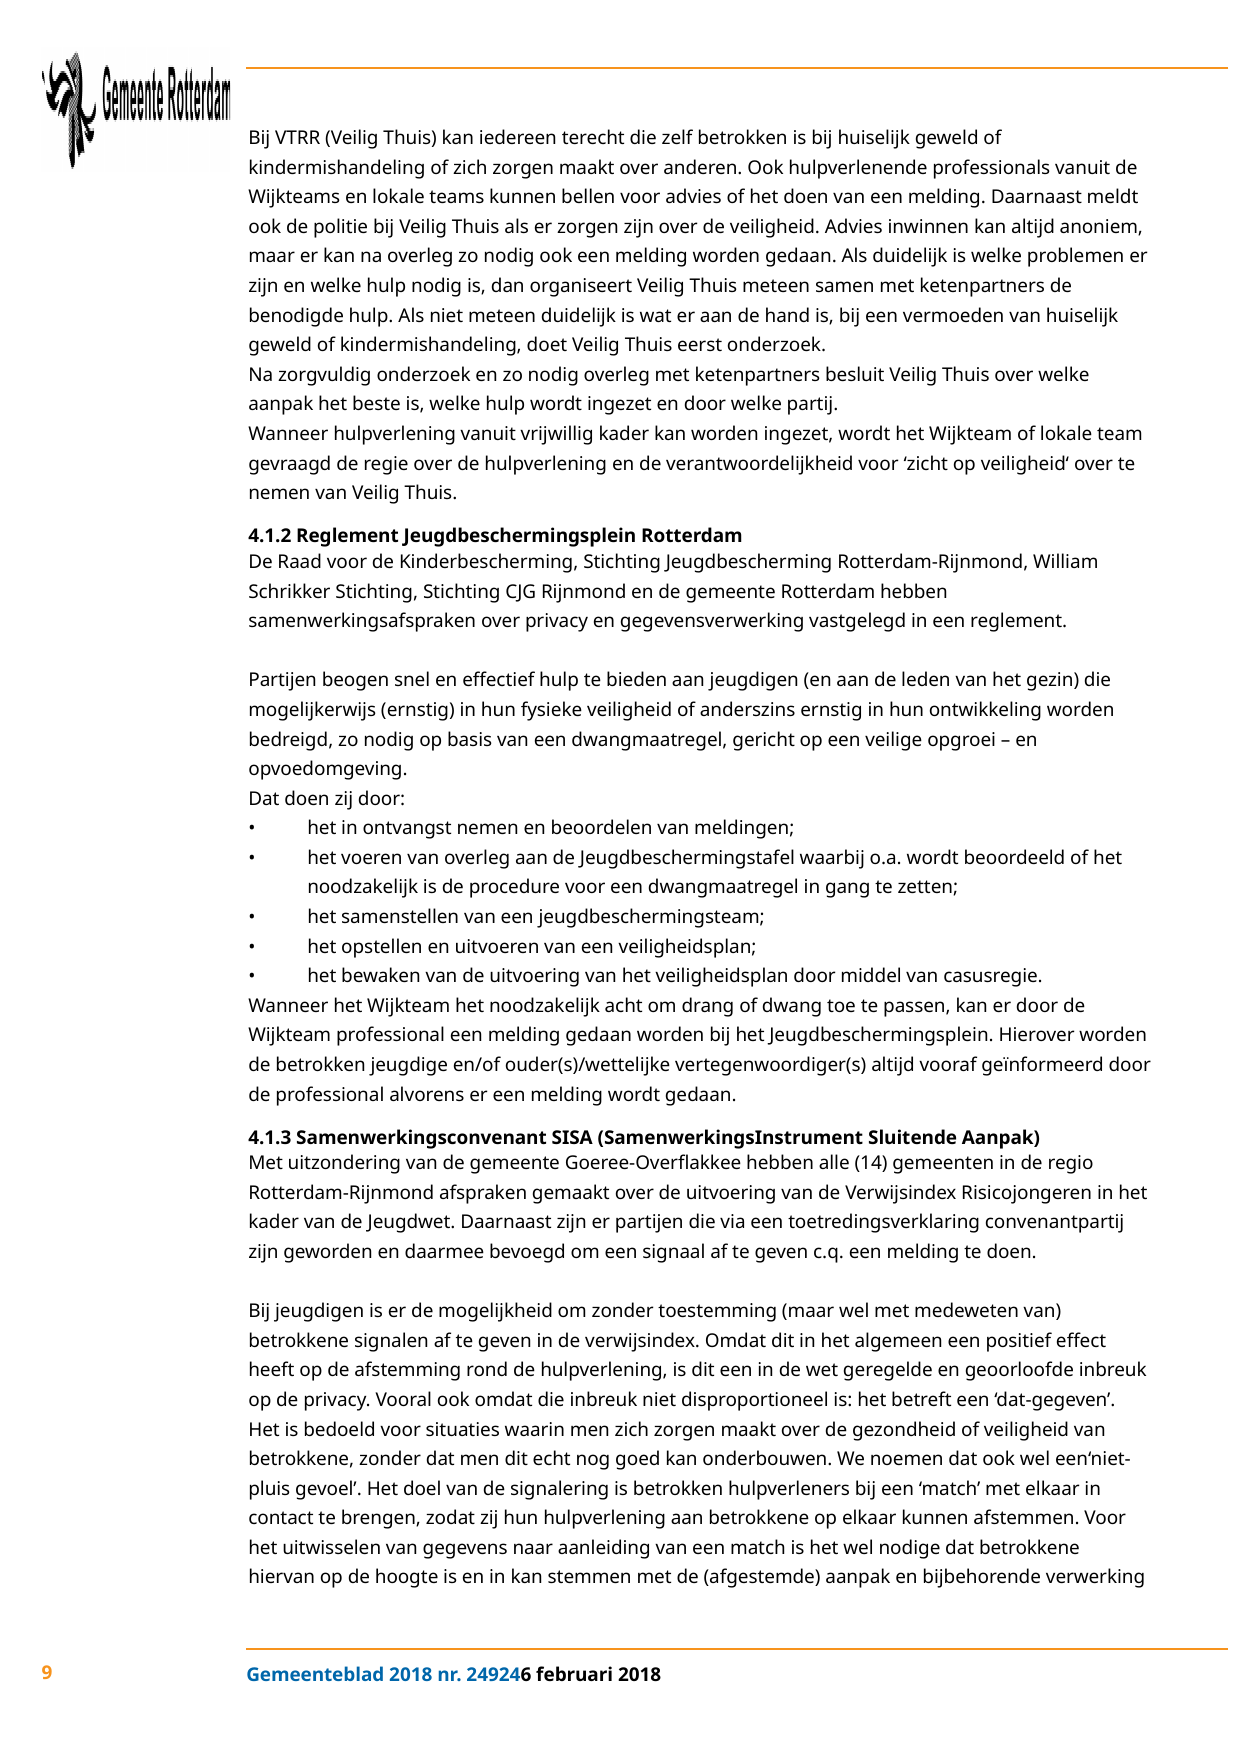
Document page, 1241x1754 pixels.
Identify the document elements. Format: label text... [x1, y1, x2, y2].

text Wanneer het Wijkteam het noodzakelijk acht om drang of dwang toe te passen, kan er door de Wijkteam professional een melding gedaan worden bij het Jeugdbeschermingsplein. Hierover worden de betrokken jeugdige en/of ouder(s)/wettelijke vertegenwoordiger(s) altijd vooraf geïnformeerd door de professional alvorens er een melding wordt gedaan. [248, 992, 1152, 1106]
list het in ontvangst nemen en beoordelen van meldingen; [248, 814, 1152, 840]
list het opstellen en uitvoeren van een veiligheidsplan; [248, 933, 1152, 958]
text Dat doen zij door: [248, 785, 1152, 811]
text 4.1.3 Samenwerkingsconvenant SISA (SamenwerkingsInstrument Sluitende Aanpak) [248, 1124, 1152, 1149]
text Wanneer hulpverlening vanuit vrijwillig kader kan worden ingezet, wordt het Wijkteam of lokale team gevraagd de regie over de hulpverlening en de verantwoordelijkheid voor ‘zicht op veiligheid‘ over te nemen van Veilig Thuis. [248, 420, 1152, 505]
text Partijen beogen snel en effectief hulp te bieden aan jeugdigen (en aan de leden van het gezin) die mogelijkerwijs (ernstig) in hun fysieke veiligheid of anderszins ernstig in hun ontwikkeling worden bedreigd, zo nodig op basis van een dwangmaatregel, gericht op een veilige opgroei – en opvoedomgeving. [248, 667, 1152, 781]
text Bij VTRR (Veilig Thuis) kan iedereen terecht die zelf betrokken is bij huiselijk geweld of kindermishandeling of zich zorgen maakt over anderen. Ook hulpverlenende professionals vanuit de Wijkteams en lokale teams kunnen bellen voor advies of het doen van een melding. Daarnaast meldt ook de politie bij Veilig Thuis als er zorgen zijn over de veiligheid. Advies inwinnen kan altijd anoniem, maar er kan na overleg zo nodig ook een melding worden gedaan. Als duidelijk is welke problemen er zijn en welke hulp nodig is, dan organiseert Veilig Thuis meteen samen met ketenpartners de benodigde hulp. Als niet meteen duidelijk is wat er aan de hand is, bij een vermoeden van huiselijk geweld of kindermishandeling, doet Veilig Thuis eerst onderzoek. [248, 124, 1152, 357]
text Met uitzondering van de gemeente Goeree-Overflakkee hebben alle (14) gemeenten in de regio Rotterdam-Rijnmond afspraken gemaakt over de uitvoering van de Verwijsindex Risicojongeren in het kader van de Jeugdwet. Daarnaast zijn er partijen die via een toetredingsverklaring convenantpartij zijn geworden en daarmee bevoegd om een signaal af te geven c.q. een melding te doen. [248, 1149, 1152, 1264]
text De Raad voor de Kinderbescherming, Stichting Jeugdbescherming Rotterdam-Rijnmond, William Schrikker Stichting, Stichting CJG Rijnmond en de gemeente Rotterdam hebben samenwerkingsafspraken over privacy en gegevensverwerking vastgelegd in een reglement. [248, 548, 1152, 633]
list het samenstellen van een jeugdbeschermingsteam; [248, 903, 1152, 929]
text Het is bedoeld voor situaties waarin men zich zorgen maakt over de gezondheid of veiligheid van betrokkene, zonder dat men dit echt nog goed kan onderbouwen. We noemen dat ook wel een‘niet-pluis gevoel’. Het doel van de signalering is betrokken hulpverleners bij een ‘match’ met elkaar in contact te brengen, zodat zij hun hulpverlening aan betrokkene op elkaar kunnen afstemmen. Voor het uitwisselen van gegevens naar aanleiding van een match is het wel nodige dat betrokkene hiervan op de hoogte is en in kan stemmen met de (afgestemde) aanpak en bijbehorende verwerking [248, 1416, 1152, 1589]
text Na zorgvuldig onderzoek en zo nodig overleg met ketenpartners besluit Veilig Thuis over welke aanpak het beste is, welke hulp wordt ingezet en door welke partij. [248, 361, 1152, 416]
text Bij jeugdigen is er de mogelijkheid om zonder toestemming (maar wel met medeweten van) betrokkene signalen af te geven in de verwijsindex. Omdat dit in het algemeen een positief effect heeft op de afstemming rond de hulpverlening, is dit een in de wet geregelde en geoorloofde inbreuk op de privacy. Vooral ook omdat die inbreuk niet disproportioneel is: het betreft een ‘dat-gegeven’. [248, 1297, 1152, 1412]
picture [41, 47, 231, 172]
text 4.1.2 Reglement Jeugdbeschermingsplein Rotterdam [248, 522, 1152, 548]
list het voeren van overleg aan de Jeugdbeschermingstafel waarbij o.a. wordt beoordeeld of het noodzakelijk is de procedure voor een dwangmaatregel in gang te zetten; [248, 844, 1152, 899]
list het bewaken van de uitvoering van het veiligheidsplan door middel van casusregie. [248, 962, 1152, 988]
